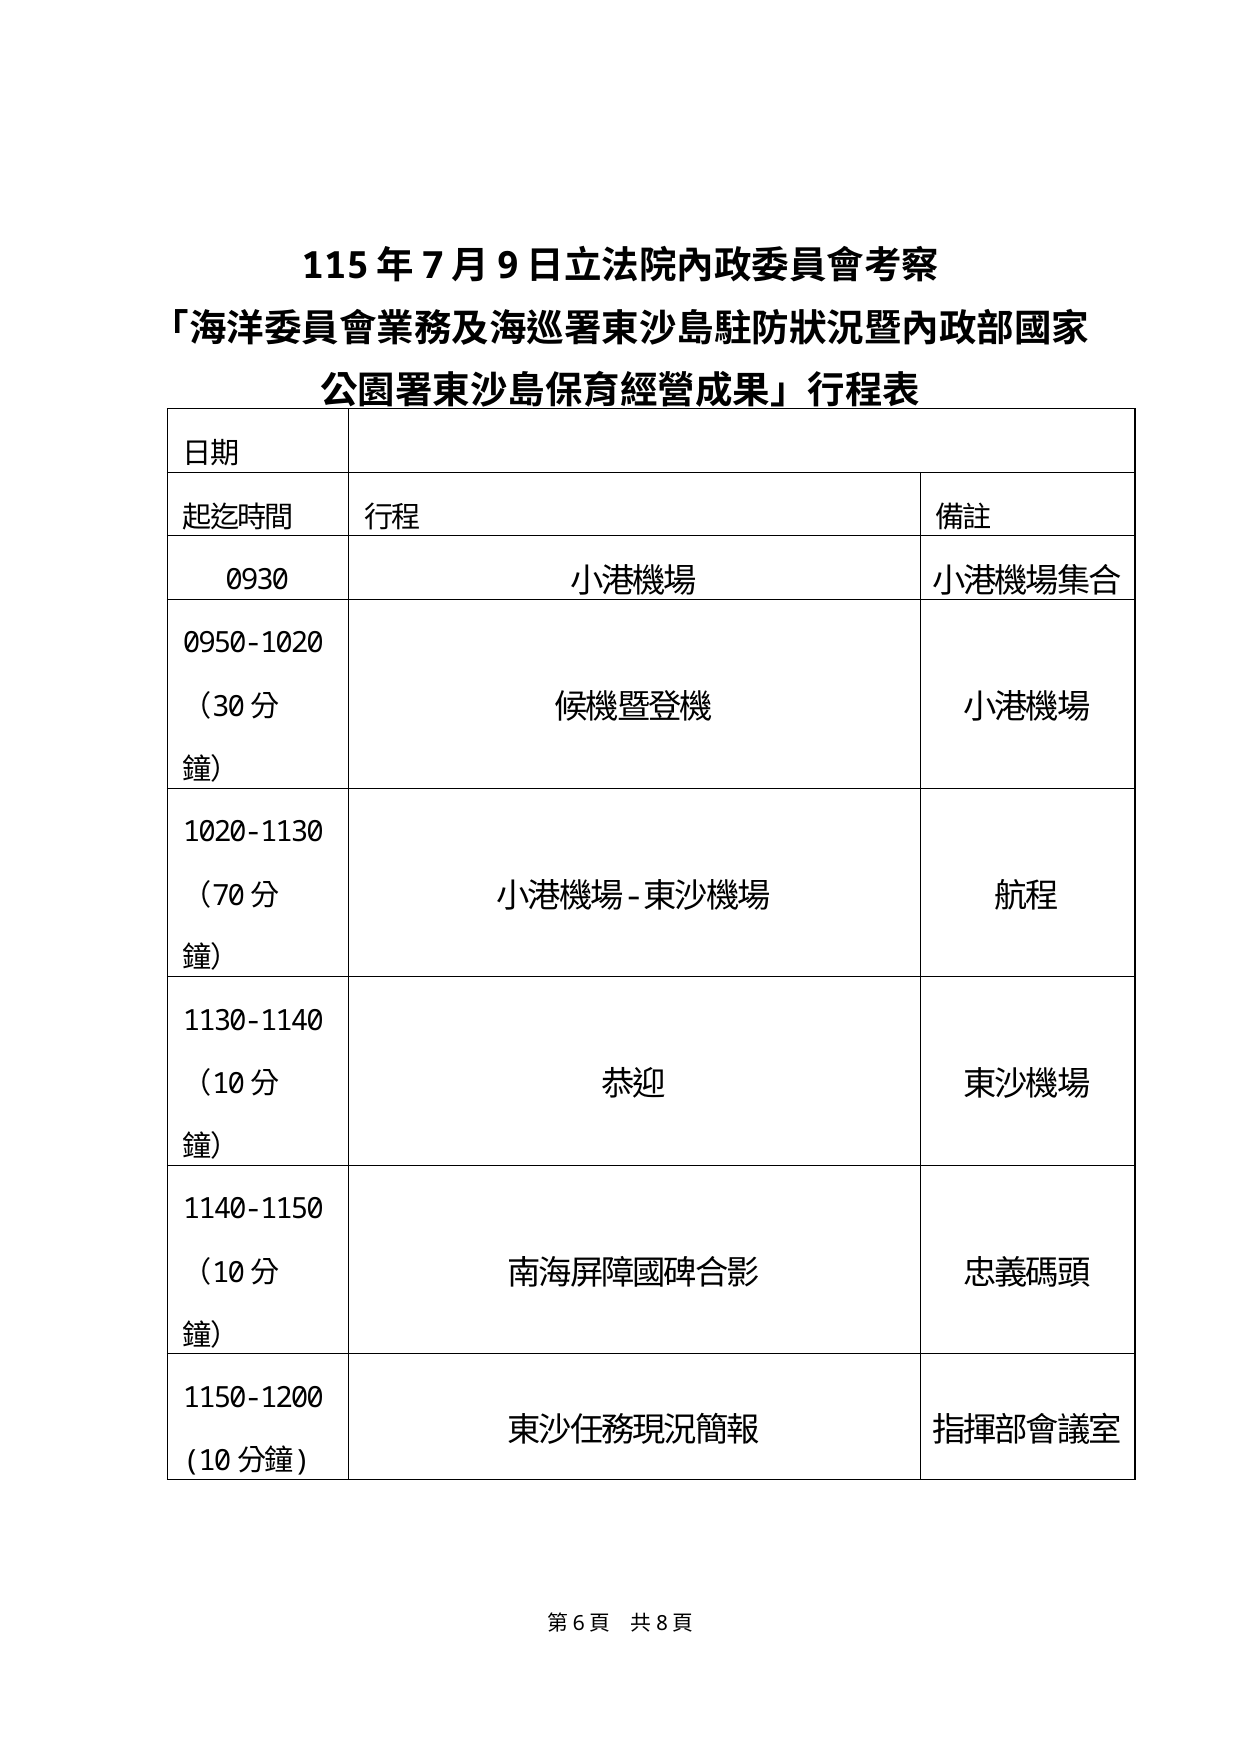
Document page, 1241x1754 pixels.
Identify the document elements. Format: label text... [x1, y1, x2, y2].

table_cell 0930 [168, 536, 348, 599]
table_cell 1140-1150 （10分鐘） [168, 1166, 348, 1353]
table_cell 行程 [349, 473, 920, 535]
table_cell 小港機場 [921, 600, 1134, 787]
text 「海洋委員會業務及海巡署東沙島駐防狀況暨內政部國家公園署東沙島保育經營成果」行程表 [148, 283, 1092, 408]
table_cell 1020-1130 （70分鐘） [168, 789, 348, 976]
table_cell 東沙任務現況簡報 [349, 1354, 920, 1479]
table_cell 指揮部會議室 [921, 1354, 1134, 1479]
table_cell 0950-1020 （30分鐘） [168, 600, 348, 787]
table_cell 航程 [921, 789, 1134, 976]
table_cell 小港機場集合 [921, 536, 1134, 599]
table_cell 備註 [921, 473, 1134, 535]
table_cell 忠義碼頭 [921, 1166, 1134, 1353]
table_header 日期 [168, 409, 348, 472]
table_header [349, 409, 1134, 472]
table_cell 恭迎 [349, 977, 920, 1164]
table_cell 小港機場 [349, 536, 920, 599]
table_cell 候機暨登機 [349, 600, 920, 787]
text 115年7月9日立法院內政委員會考察 [148, 221, 1092, 283]
table_cell 1130-1140 （10分鐘） [168, 977, 348, 1164]
table_cell 南海屏障國碑合影 [349, 1166, 920, 1353]
table_cell 小港機場-東沙機場 [349, 789, 920, 976]
table_cell 起迄時間 [168, 473, 348, 535]
table_cell 東沙機場 [921, 977, 1134, 1164]
table_cell 1150-1200 (10分鐘) [168, 1354, 348, 1479]
